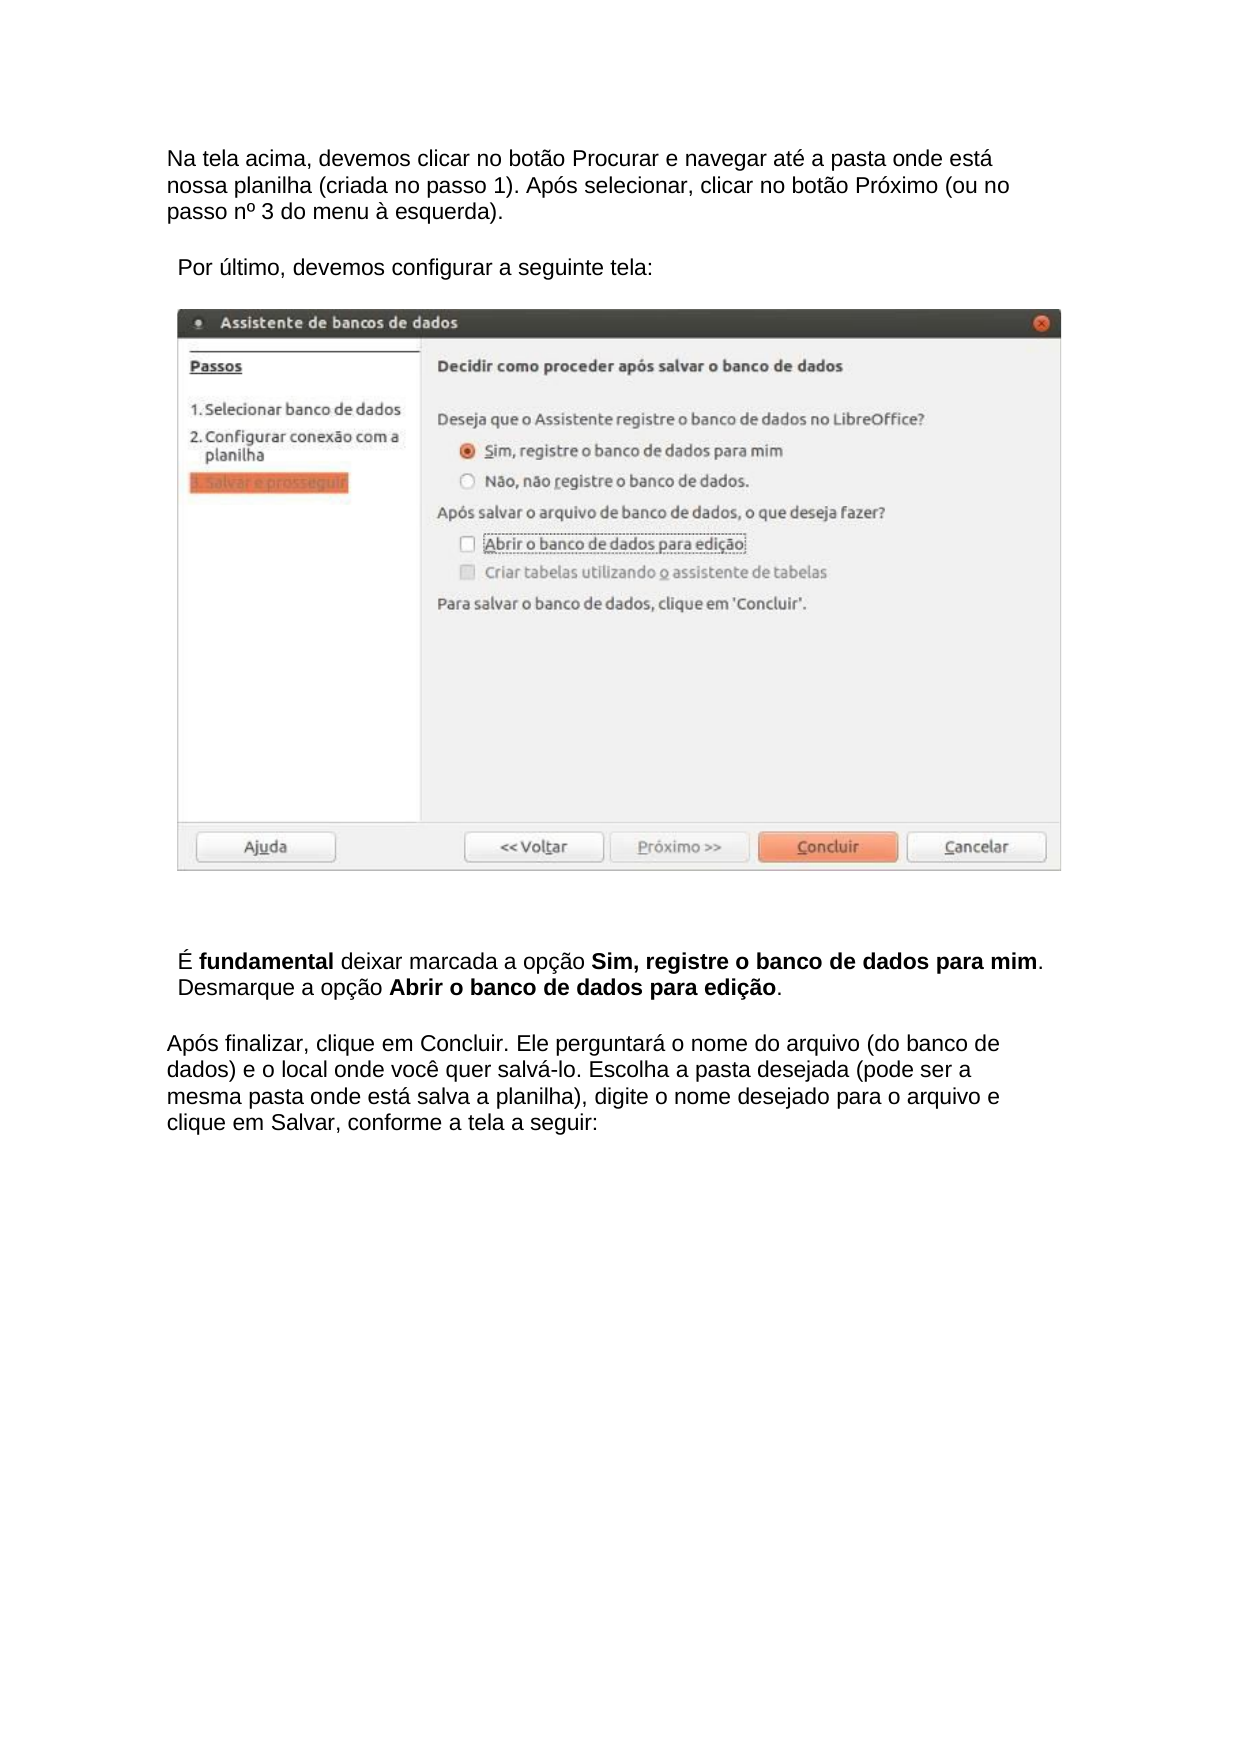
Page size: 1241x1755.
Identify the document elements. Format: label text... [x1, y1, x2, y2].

text Na tela acima, devemos clicar no botão Procurar e navegar até a pasta onde está nossa planilha (criada no passo 1). Após selecionar, clicar no botão Próximo (ou no passo nº 3 do menu à esquerda). [167, 145, 1027, 224]
text É fundamental deixar marcada a opção Sim, registre o banco de dados para mim. Desmarque a opção Abrir o banco de dados para edição. [177, 948, 1053, 1001]
text Por último, devemos configurar a seguinte tela: [177, 253, 1074, 280]
text Após finalizar, clique em Concluir. Ele perguntará o nome do arquivo (do banco de dados) e o local onde você quer salvá-lo. Escolha a pasta desejada (pode ser a mesma pasta onde está salva a planilha), digite o nome desejado para o arquivo e clique em Salvar, conforme a tela a seguir: [167, 1030, 1053, 1135]
